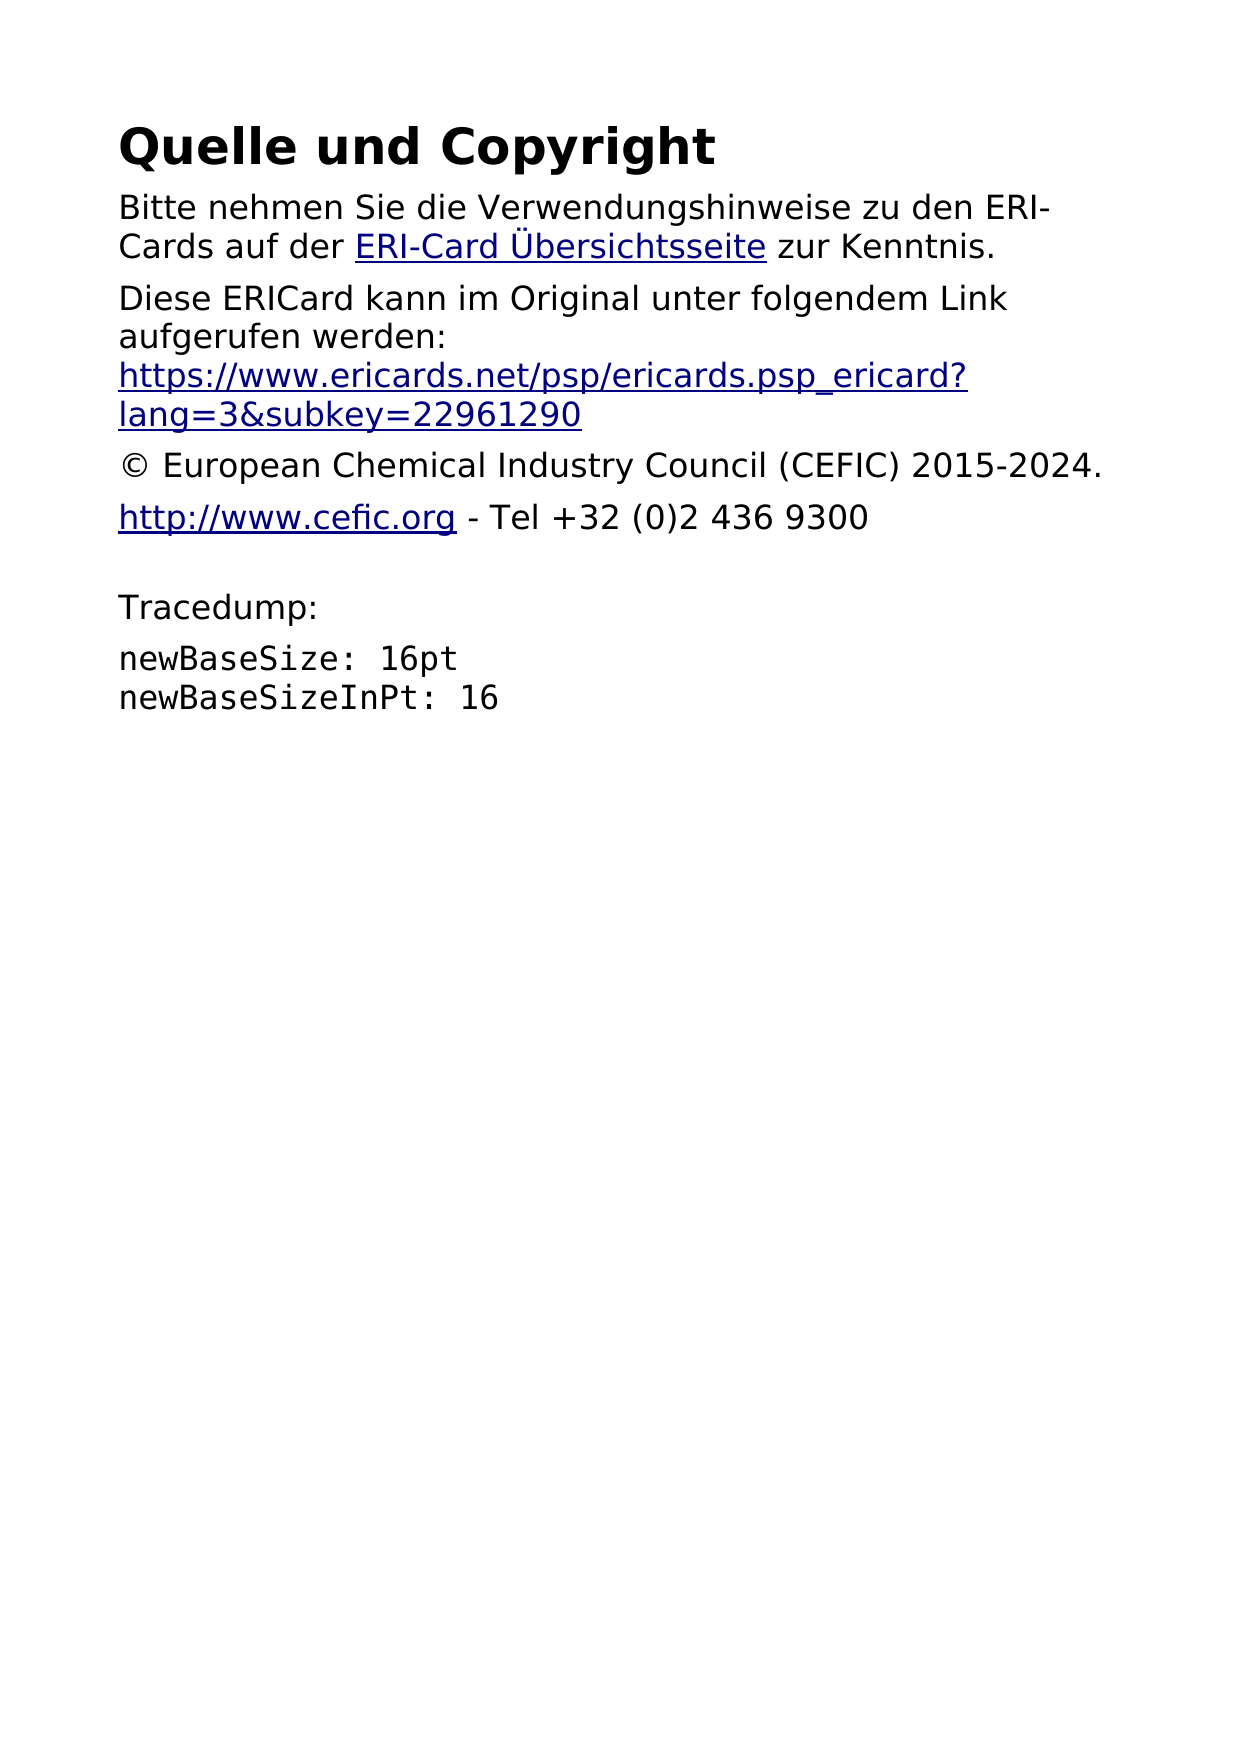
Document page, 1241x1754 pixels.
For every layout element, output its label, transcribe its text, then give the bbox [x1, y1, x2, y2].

text Bitte nehmen Sie die Verwendungshinweise zu den ERI-Cards auf der ERI-Card Übersichtsseite zur Kenntnis. [118, 189, 1122, 267]
text http://www.cefic.org - Tel +32 (0)2 436 9300 [118, 498, 1122, 537]
text © European Chemical Industry Council (CEFIC) 2015-2024. [118, 447, 1122, 486]
text Diese ERICard kann im Original unter folgendem Link aufgerufen werden: https://www.ericards.net/psp/ericards.psp_ericard?lang=3&subkey=22961290 [118, 279, 1122, 434]
subtitle Quelle und Copyright [118, 118, 1122, 176]
text Tracedump: [118, 550, 1122, 627]
text newBaseSize: 16pt newBaseSizeInPt: 16 [118, 640, 1122, 718]
